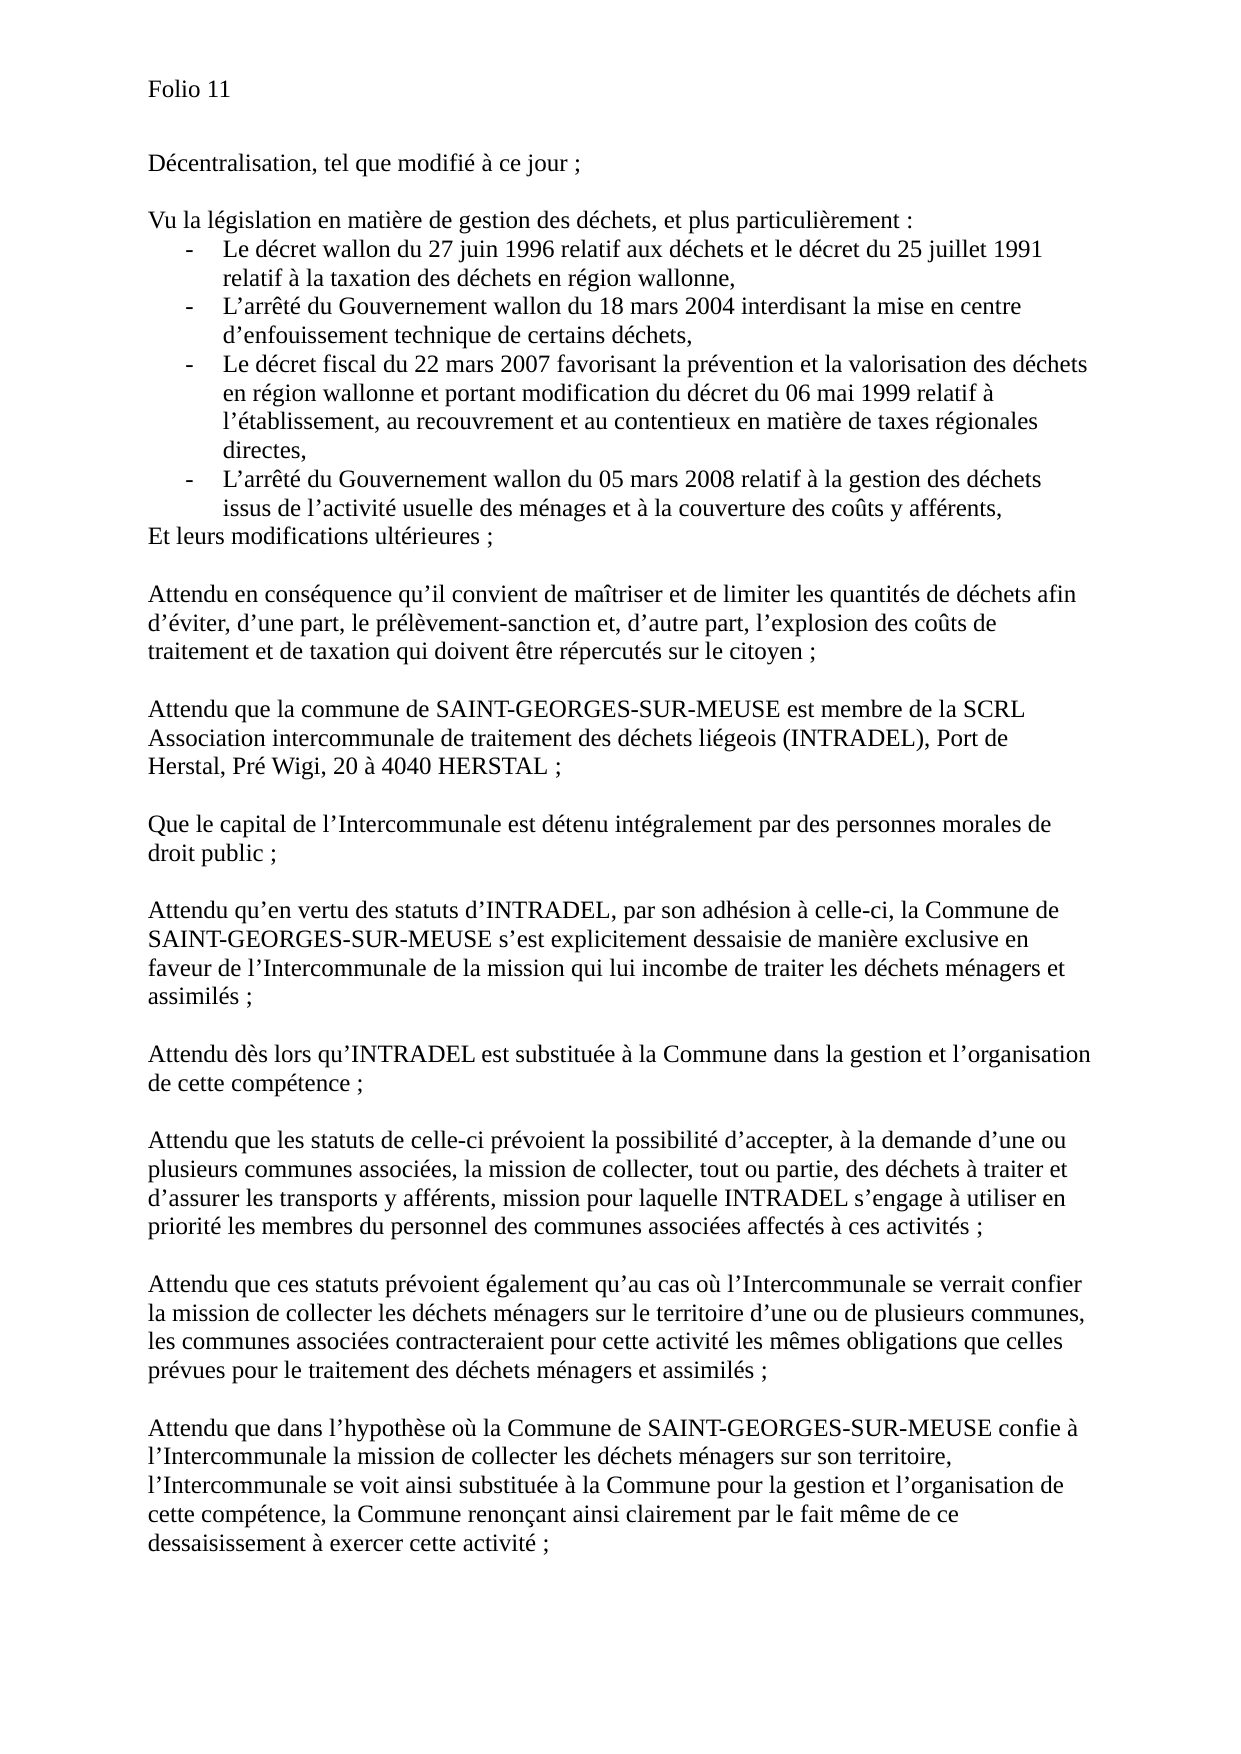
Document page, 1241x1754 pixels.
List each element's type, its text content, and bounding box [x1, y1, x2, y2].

text Attendu en conséquence qu’il convient de maîtriser et de limiter les quantités de déchets afin d’éviter, d’une part, le prélèvement-sanction et, d’autre part, l’explosion des coûts de traitement et de taxation qui doivent être répercutés sur le citoyen ; [148, 579, 1093, 665]
text Attendu qu’en vertu des statuts d’INTRADEL, par son adhésion à celle-ci, la Commune de SAINT-GEORGES-SUR-MEUSE s’est explicitement dessaisie de manière exclusive en faveur de l’Intercommunale de la mission qui lui incombe de traiter les déchets ménagers et assimilés ; [148, 895, 1093, 1010]
text Et leurs modifications ultérieures ; [148, 521, 1093, 550]
list Le décret wallon du 27 juin 1996 relatif aux déchets et le décret du 25 juillet 1991 relatif à la taxation des déchets en région wallonne, [185, 234, 1093, 291]
text Attendu que la commune de SAINT-GEORGES-SUR-MEUSE est membre de la SCRL Association intercommunale de traitement des déchets liégeois (INTRADEL), Port de Herstal, Pré Wigi, 20 à 4040 HERSTAL ; [148, 694, 1093, 780]
text Que le capital de l’Intercommunale est détenu intégralement par des personnes morales de droit public ; [148, 809, 1093, 866]
text Attendu que dans l’hypothèse où la Commune de SAINT-GEORGES-SUR-MEUSE confie à l’Intercommunale la mission de collecter les déchets ménagers sur son territoire, l’Intercommunale se voit ainsi substituée à la Commune pour la gestion et l’organisation de cette compétence, la Commune renonçant ainsi clairement par le fait même de ce dessaisissement à exercer cette activité ; [148, 1413, 1093, 1556]
list Le décret fiscal du 22 mars 2007 favorisant la prévention et la valorisation des déchets en région wallonne et portant modification du décret du 06 mai 1999 relatif à l’établissement, au recouvrement et au contentieux en matière de taxes régionales directes, [185, 349, 1093, 464]
text Attendu dès lors qu’INTRADEL est substituée à la Commune dans la gestion et l’organisation de cette compétence ; [148, 1039, 1093, 1096]
list L’arrêté du Gouvernement wallon du 18 mars 2004 interdisant la mise en centre d’enfouissement technique de certains déchets, [185, 291, 1093, 349]
text Décentralisation, tel que modifié à ce jour ; [148, 148, 1093, 176]
list L’arrêté du Gouvernement wallon du 05 mars 2008 relatif à la gestion des déchets issus de l’activité usuelle des ménages et à la couverture des coûts y afférents, [185, 464, 1093, 521]
text Vu la législation en matière de gestion des déchets, et plus particulièrement : [148, 205, 1093, 234]
text Attendu que les statuts de celle-ci prévoient la possibilité d’accepter, à la demande d’une ou plusieurs communes associées, la mission de collecter, tout ou partie, des déchets à traiter et d’assurer les transports y afférents, mission pour laquelle INTRADEL s’engage à utiliser en priorité les membres du personnel des communes associées affectés à ces activités ; [148, 1125, 1093, 1240]
text Attendu que ces statuts prévoient également qu’au cas où l’Intercommunale se verrait confier la mission de collecter les déchets ménagers sur le territoire d’une ou de plusieurs communes, les communes associées contracteraient pour cette activité les mêmes obligations que celles prévues pour le traitement des déchets ménagers et assimilés ; [148, 1269, 1093, 1384]
